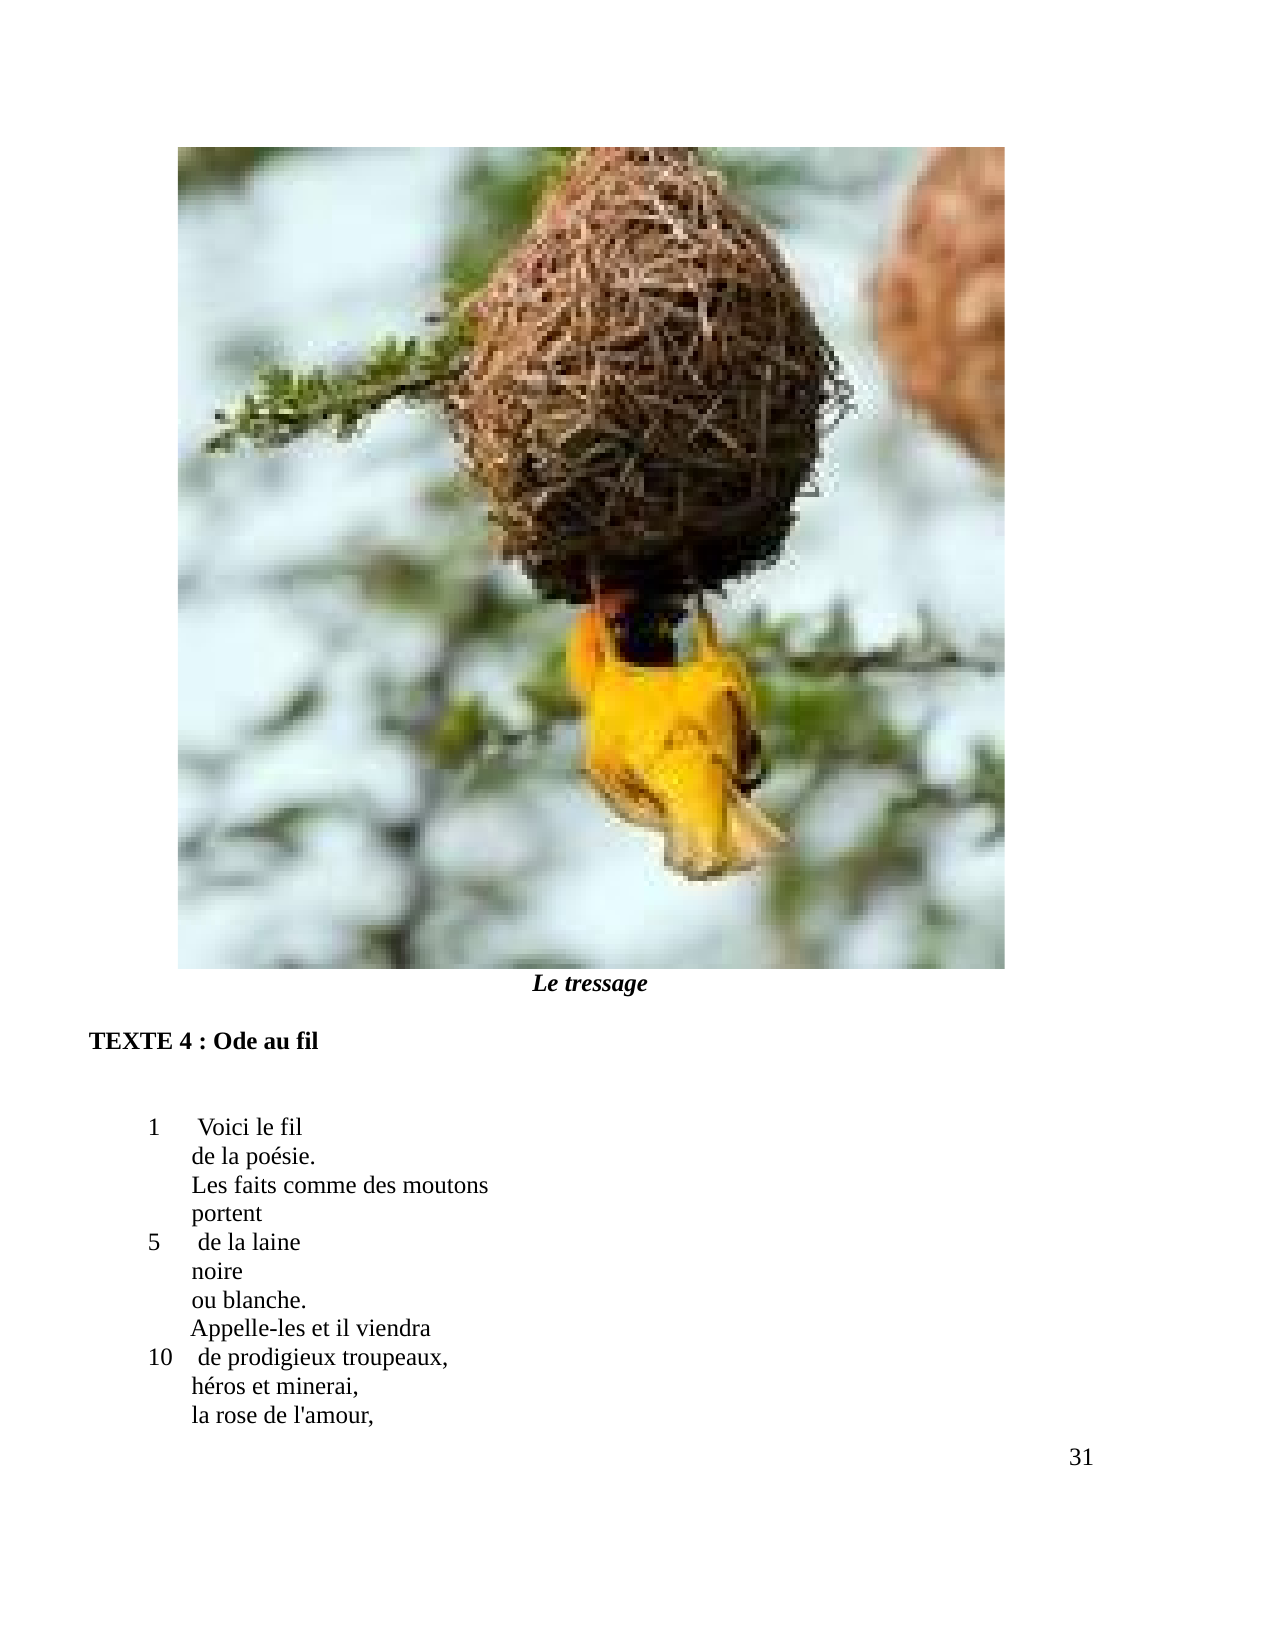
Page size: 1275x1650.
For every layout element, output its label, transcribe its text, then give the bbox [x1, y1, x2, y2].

text la rose de l'amour, [148, 1400, 1094, 1428]
text ou blanche. [148, 1285, 1094, 1313]
text Les faits comme des moutons [148, 1170, 1094, 1198]
text 5 de la laine [148, 1227, 1094, 1256]
picture [177, 147, 1005, 969]
text 1 Voici le fil [148, 1112, 1094, 1141]
text héros et minerai, [148, 1371, 1094, 1400]
text Le tressage [88, 968, 1094, 997]
text 10 de prodigieux troupeaux, [148, 1342, 1094, 1371]
text de la poésie. [148, 1141, 1094, 1170]
text TEXTE 4 : Ode au fil [88, 1026, 1152, 1055]
text noire [148, 1256, 1094, 1285]
text Appelle-les et il viendra [148, 1313, 1094, 1342]
text portent [148, 1198, 1094, 1227]
